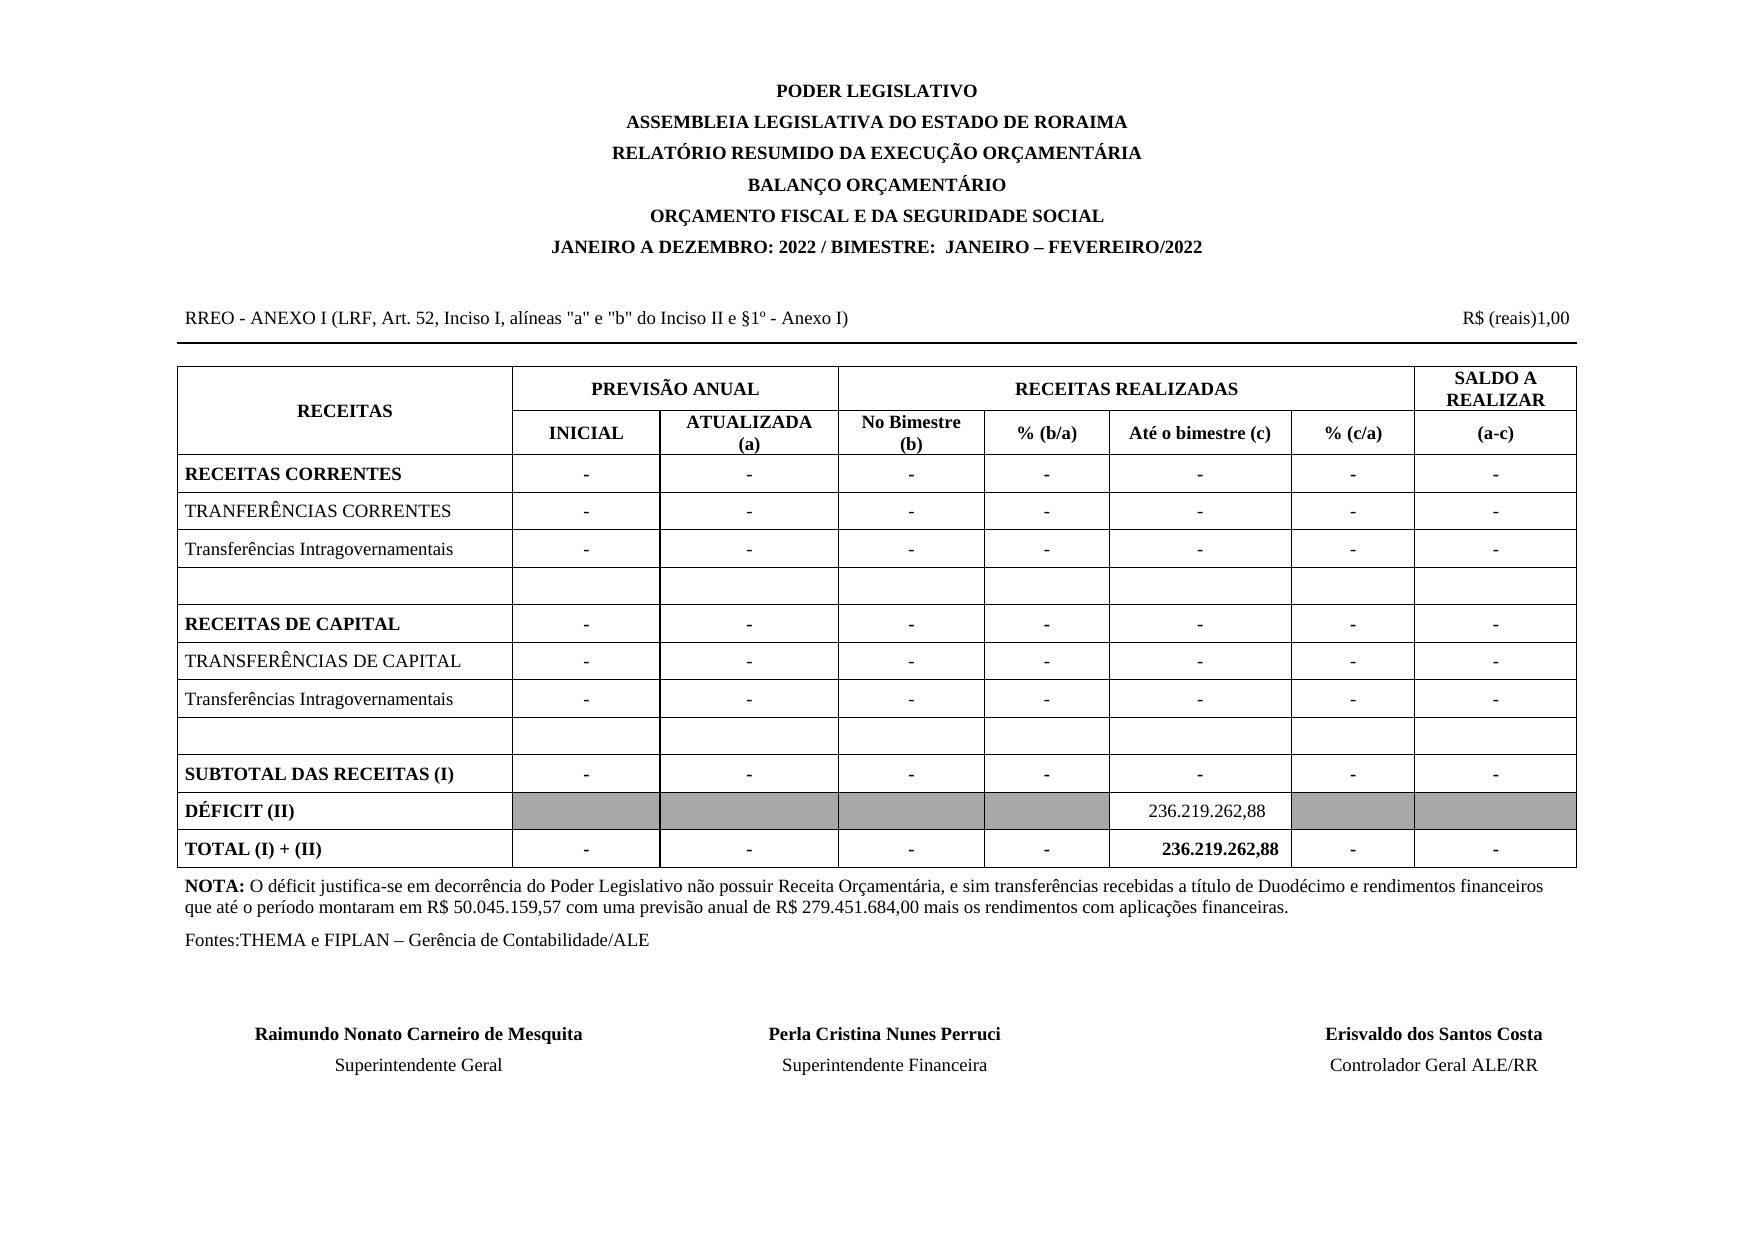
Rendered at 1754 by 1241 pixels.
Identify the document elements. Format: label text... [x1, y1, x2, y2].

table_cell [178, 568, 512, 604]
table_cell - [985, 830, 1109, 867]
table_cell [177, 344, 512, 366]
table_cell - [661, 680, 838, 717]
table_cell [1109, 1018, 1291, 1049]
table_cell [661, 568, 838, 604]
table_cell - [1110, 643, 1291, 679]
table_cell - [985, 755, 1109, 792]
table_cell [513, 956, 660, 987]
table_cell [1415, 718, 1576, 754]
table_cell RECEITAS CORRENTES [178, 455, 512, 492]
table_cell RECEITAS REALIZADAS [839, 367, 1414, 410]
table_cell [177, 956, 512, 987]
table_cell DÉFICIT (II) [178, 793, 512, 829]
table_cell - [839, 680, 984, 717]
table_header PODER LEGISLATIVO [177, 75, 1577, 106]
table_cell - [1110, 493, 1291, 529]
table_cell - [839, 493, 984, 529]
table_cell PREVISÃO ANUAL [513, 367, 838, 410]
table_cell No Bimestre (b) [839, 411, 984, 454]
table_cell - [1292, 643, 1414, 679]
table_cell [1109, 956, 1291, 987]
table_cell [178, 718, 512, 754]
table_cell - [1292, 830, 1414, 867]
table_cell [1415, 956, 1577, 987]
table_cell [1292, 568, 1414, 604]
table_cell [513, 568, 659, 604]
table_cell [1109, 1050, 1291, 1081]
table_cell Superintendente Geral [177, 1050, 660, 1081]
table_cell [838, 263, 984, 294]
table_cell - [839, 830, 984, 867]
table_cell - [1415, 755, 1576, 792]
table_cell [1109, 925, 1291, 956]
table_cell - [1415, 643, 1576, 679]
table_cell [1110, 568, 1291, 604]
table_cell TOTAL (I) + (II) [178, 830, 512, 867]
table_cell % (c/a) [1292, 411, 1414, 454]
table_cell [1292, 718, 1414, 754]
table_cell - [661, 643, 838, 679]
table_cell [984, 263, 1109, 294]
table_cell - [1110, 605, 1291, 642]
table_cell - [985, 680, 1109, 717]
table_cell [1415, 793, 1576, 829]
table_cell [1292, 793, 1414, 829]
table_cell NOTA: O déficit justifica-se em decorrência do Poder Legislativo não possuir Receita Orçamentária, e sim transferências recebidas a título de Duodécimo e rendimentos financeiros que até o período montaram em R$ 50.045.159,57 com uma previsão anual de R$ 279.451.684,00 mais os rendimentos com aplicações financeiras. [177, 868, 1577, 924]
table_cell [838, 925, 984, 956]
table_cell - [513, 755, 659, 792]
table_cell [1415, 568, 1576, 604]
table_cell - [1292, 680, 1414, 717]
table_cell [985, 793, 1109, 829]
table_cell - [513, 680, 659, 717]
table_cell ATUALIZADA (a) [661, 411, 838, 454]
table_cell RREO - ANEXO I (LRF, Art. 52, Inciso I, alíneas "a" e "b" do Inciso II e §1º - Anexo I) [177, 294, 1291, 342]
table_cell [838, 344, 984, 366]
table_cell - [661, 605, 838, 642]
table_cell 236.219.262,88 [1110, 793, 1291, 829]
table_cell [660, 263, 838, 294]
table_cell - [1292, 755, 1414, 792]
table_cell RELATÓRIO RESUMIDO DA EXECUÇÃO ORÇAMENTÁRIA [177, 138, 1577, 169]
table_cell [839, 568, 984, 604]
table_cell RECEITAS [178, 367, 512, 454]
table_cell [1291, 987, 1415, 1018]
table_cell - [839, 605, 984, 642]
table_cell - [1415, 680, 1576, 717]
table_cell [513, 263, 660, 294]
table_cell Transferências Intragovernamentais [178, 680, 512, 717]
table_cell [1291, 925, 1415, 956]
table_cell - [661, 455, 838, 492]
table_cell 236.219.262,88 [1110, 830, 1291, 867]
table_cell Erisvaldo dos Santos Costa [1291, 1018, 1577, 1049]
table_cell - [839, 455, 984, 492]
table_cell - [839, 643, 984, 679]
table_cell SUBTOTAL DAS RECEITAS (I) [178, 755, 512, 792]
table_cell [513, 793, 659, 829]
table_cell - [985, 493, 1109, 529]
table_cell [177, 987, 512, 1018]
table_cell (a-c) [1415, 411, 1576, 454]
table_cell - [1292, 530, 1414, 567]
table_cell - [661, 493, 838, 529]
table_cell - [513, 830, 659, 867]
table_cell - [985, 605, 1109, 642]
table_cell INICIAL [513, 411, 659, 454]
table_cell [513, 344, 660, 366]
table_cell - [1292, 455, 1414, 492]
table_cell [839, 718, 984, 754]
table_cell - [1110, 455, 1291, 492]
table_cell - [985, 530, 1109, 567]
table_cell [1291, 263, 1415, 294]
table_cell [660, 925, 838, 956]
table_cell - [513, 493, 659, 529]
table_cell - [661, 755, 838, 792]
table_cell - [985, 455, 1109, 492]
table_cell [177, 263, 512, 294]
table_cell [1291, 294, 1415, 342]
table_cell - [513, 530, 659, 567]
table_cell [984, 956, 1109, 987]
table_cell RECEITAS DE CAPITAL [178, 605, 512, 642]
table_cell - [513, 455, 659, 492]
table_cell - [1415, 830, 1576, 867]
table_cell [839, 793, 984, 829]
table_cell - [1415, 493, 1576, 529]
table_cell - [1292, 605, 1414, 642]
table_cell [985, 568, 1109, 604]
table_cell Controlador Geral ALE/RR [1291, 1050, 1577, 1081]
table_cell [838, 987, 984, 1018]
table_cell TRANSFERÊNCIAS DE CAPITAL [178, 643, 512, 679]
table_cell [513, 718, 659, 754]
table_cell [661, 793, 838, 829]
table_cell [1415, 987, 1577, 1018]
table_cell Superintendente Financeira [660, 1050, 1109, 1081]
table_cell Fontes:THEMA e FIPLAN – Gerência de Contabilidade/ALE [177, 925, 660, 956]
table_cell - [1415, 605, 1576, 642]
table_cell Transferências Intragovernamentais [178, 530, 512, 567]
table_cell Raimundo Nonato Carneiro de Mesquita [177, 1018, 660, 1049]
table_cell [984, 344, 1109, 366]
table_cell Perla Cristina Nunes Perruci [660, 1018, 1109, 1049]
table_cell [1110, 718, 1291, 754]
table_cell - [1415, 455, 1576, 492]
table_cell R$ (reais)1,00 [1415, 294, 1577, 342]
table_cell [984, 925, 1109, 956]
table_cell [1291, 956, 1415, 987]
table_cell [1291, 344, 1415, 366]
table_cell [660, 987, 838, 1018]
table_cell [838, 956, 984, 987]
table_cell [660, 956, 838, 987]
table_cell - [1110, 680, 1291, 717]
table_cell - [1292, 493, 1414, 529]
table_cell [1415, 263, 1577, 294]
table_cell - [513, 605, 659, 642]
table_cell [661, 718, 838, 754]
table_cell - [661, 830, 838, 867]
table_cell - [661, 530, 838, 567]
table_cell - [985, 643, 1109, 679]
table_cell - [1110, 530, 1291, 567]
table_cell Até o bimestre (c) [1110, 411, 1291, 454]
table_cell ASSEMBLEIA LEGISLATIVA DO ESTADO DE RORAIMA [177, 106, 1577, 137]
table_cell SALDO A REALIZAR [1415, 367, 1576, 410]
table_cell % (b/a) [985, 411, 1109, 454]
table_cell ORÇAMENTO FISCAL E DA SEGURIDADE SOCIAL [177, 200, 1577, 231]
table_cell [1415, 344, 1577, 366]
table_cell [1109, 344, 1291, 366]
table_cell - [1110, 755, 1291, 792]
table_cell [513, 987, 660, 1018]
table_cell TRANFERÊNCIAS CORRENTES [178, 493, 512, 529]
table_cell - [1415, 530, 1576, 567]
table_cell [1109, 263, 1291, 294]
table_cell [984, 987, 1109, 1018]
table_cell [985, 718, 1109, 754]
table_cell BALANÇO ORÇAMENTÁRIO [177, 169, 1577, 200]
table_cell [1415, 925, 1577, 956]
table_cell [1109, 987, 1291, 1018]
table_cell [660, 344, 838, 366]
table_cell - [513, 643, 659, 679]
table_cell - [839, 755, 984, 792]
table_cell JANEIRO A DEZEMBRO: 2022 / BIMESTRE: JANEIRO – FEVEREIRO/2022 [177, 231, 1577, 262]
table_cell - [839, 530, 984, 567]
